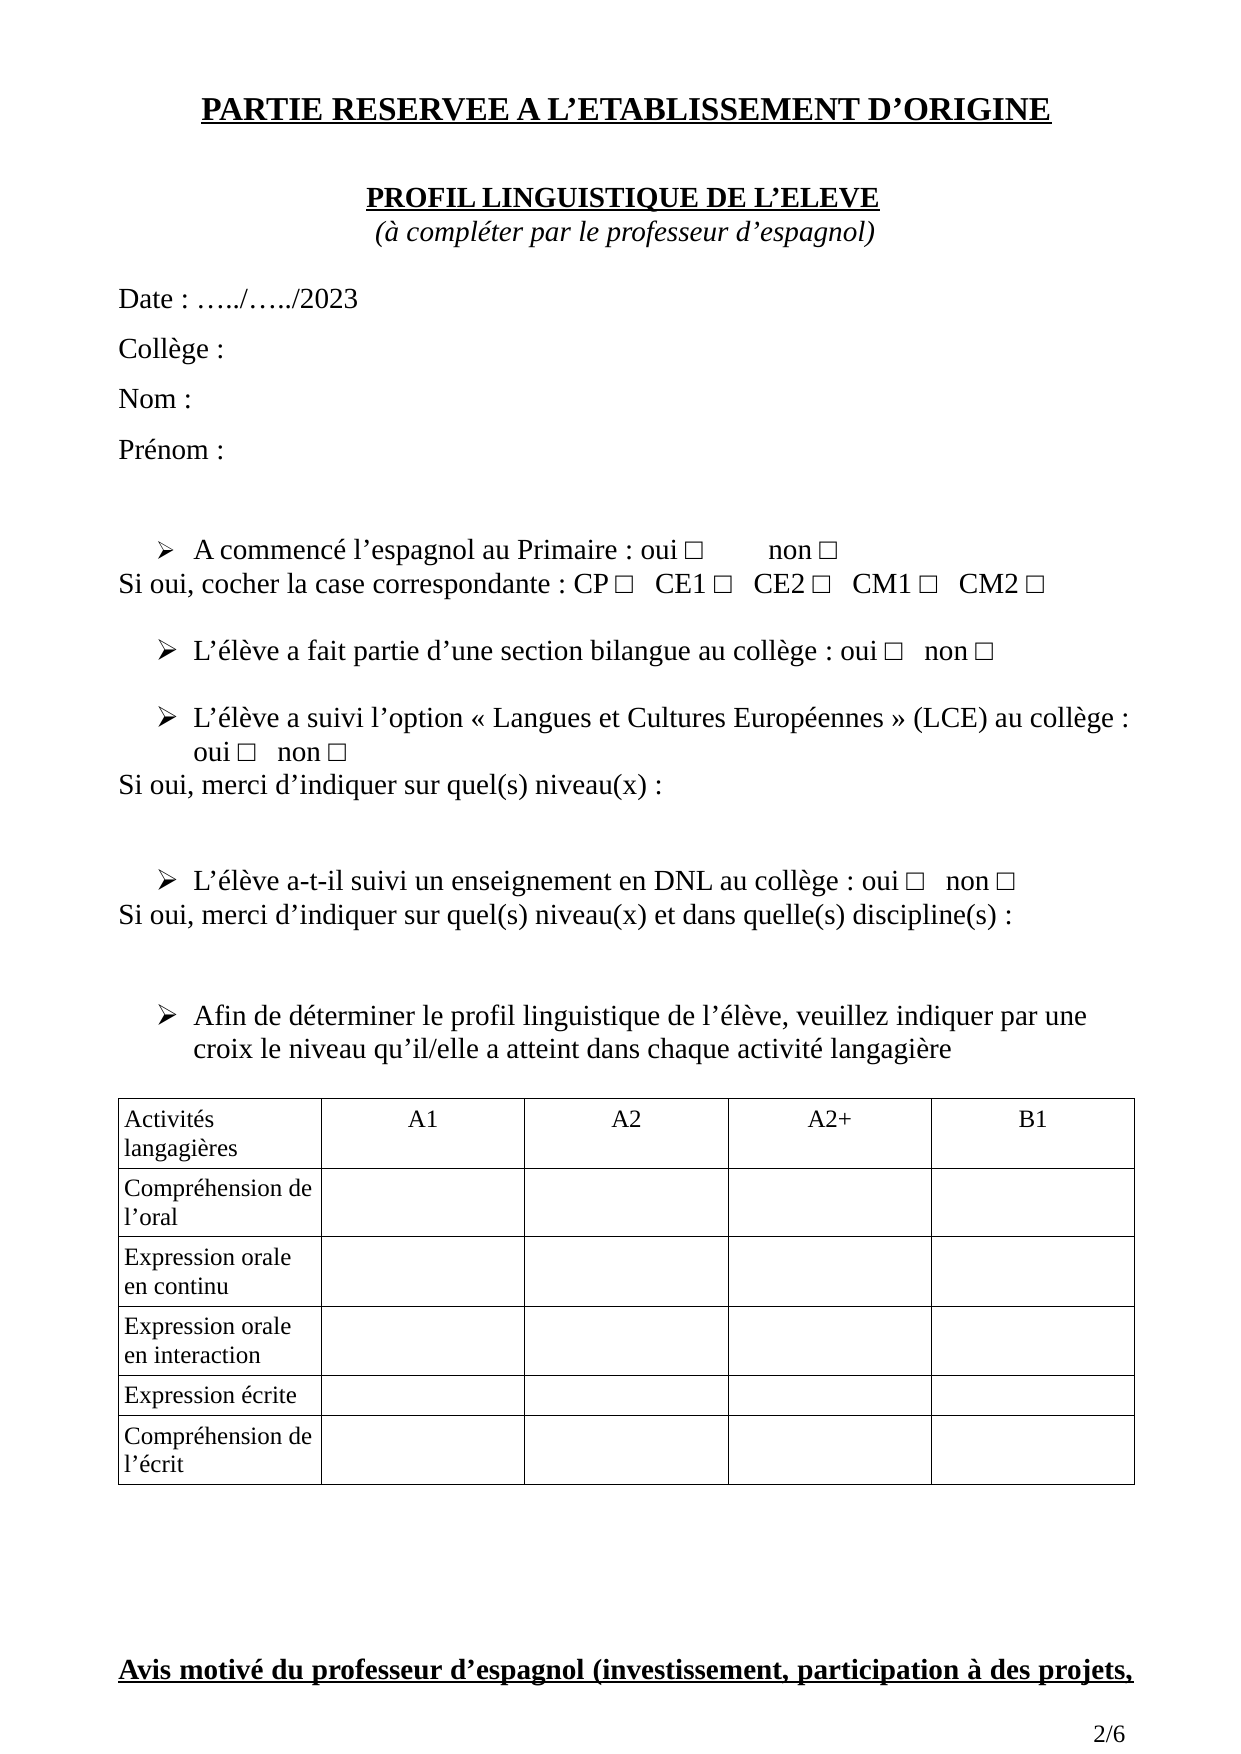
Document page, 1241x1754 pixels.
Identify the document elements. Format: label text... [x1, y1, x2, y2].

list L’élève a suivi l’option « Langues et Cultures Européennes » (LCE) au collège : oui □ non □ [156, 700, 1134, 767]
table_cell [525, 1416, 728, 1484]
table_cell Compréhension de l’oral [119, 1169, 321, 1236]
text Date : …../…../2023 [118, 281, 1134, 314]
list L’élève a fait partie d’une section bilangue au collège : oui □ non □ [156, 633, 1134, 667]
text Prénom : [118, 432, 1134, 465]
text Si oui, merci d’indiquer sur quel(s) niveau(x) : [118, 767, 1134, 801]
table_cell [525, 1376, 728, 1415]
text PROFIL LINGUISTIQUE DE L’ELEVE [118, 180, 1134, 214]
table_cell [932, 1237, 1134, 1306]
table_cell [729, 1169, 931, 1236]
text PARTIE RESERVEE A L’ETABLISSEMENT D’ORIGINE [118, 89, 1134, 128]
table_header B1 [932, 1099, 1134, 1167]
table_cell Expression orale en interaction [119, 1307, 321, 1374]
text Avis motivé du professeur d’espagnol (investissement, participation à des projets, [118, 1652, 1134, 1681]
table_header Activités langagières [119, 1099, 321, 1167]
table_cell [932, 1376, 1134, 1415]
text Collège : [118, 331, 1134, 365]
table_header A2 [525, 1099, 728, 1167]
list A commencé l’espagnol au Primaire : oui □ non □ [156, 532, 1134, 566]
text Si oui, cocher la case correspondante : CP □ CE1 □ CE2 □ CM1 □ CM2 □ [118, 566, 1134, 599]
table_cell [729, 1307, 931, 1374]
table_cell [932, 1416, 1134, 1484]
list Afin de déterminer le profil linguistique de l’élève, veuillez indiquer par une croix le niveau qu’il/elle a atteint dans chaque activité langagière [156, 998, 1134, 1065]
table_cell [729, 1237, 931, 1306]
table_cell [729, 1416, 931, 1484]
table_cell [322, 1307, 524, 1374]
text Si oui, merci d’indiquer sur quel(s) niveau(x) et dans quelle(s) discipline(s) : [118, 897, 1134, 931]
table_cell Expression écrite [119, 1376, 321, 1415]
table_cell [525, 1169, 728, 1236]
text Nom : [118, 382, 1134, 415]
table_cell [729, 1376, 931, 1415]
list L’élève a-t-il suivi un enseignement en DNL au collège : oui □ non □ [156, 863, 1134, 897]
table_cell [322, 1416, 524, 1484]
table_cell Compréhension de l’écrit [119, 1416, 321, 1484]
table_cell [932, 1307, 1134, 1374]
table_cell [525, 1237, 728, 1306]
table_cell [322, 1237, 524, 1306]
table_cell [932, 1169, 1134, 1236]
table_cell [322, 1376, 524, 1415]
table_cell Expression orale en continu [119, 1237, 321, 1306]
table_header A2+ [729, 1099, 931, 1167]
text (à compléter par le professeur d’espagnol) [118, 214, 1134, 247]
table_cell [322, 1169, 524, 1236]
table_header A1 [322, 1099, 524, 1167]
table_cell [525, 1307, 728, 1374]
